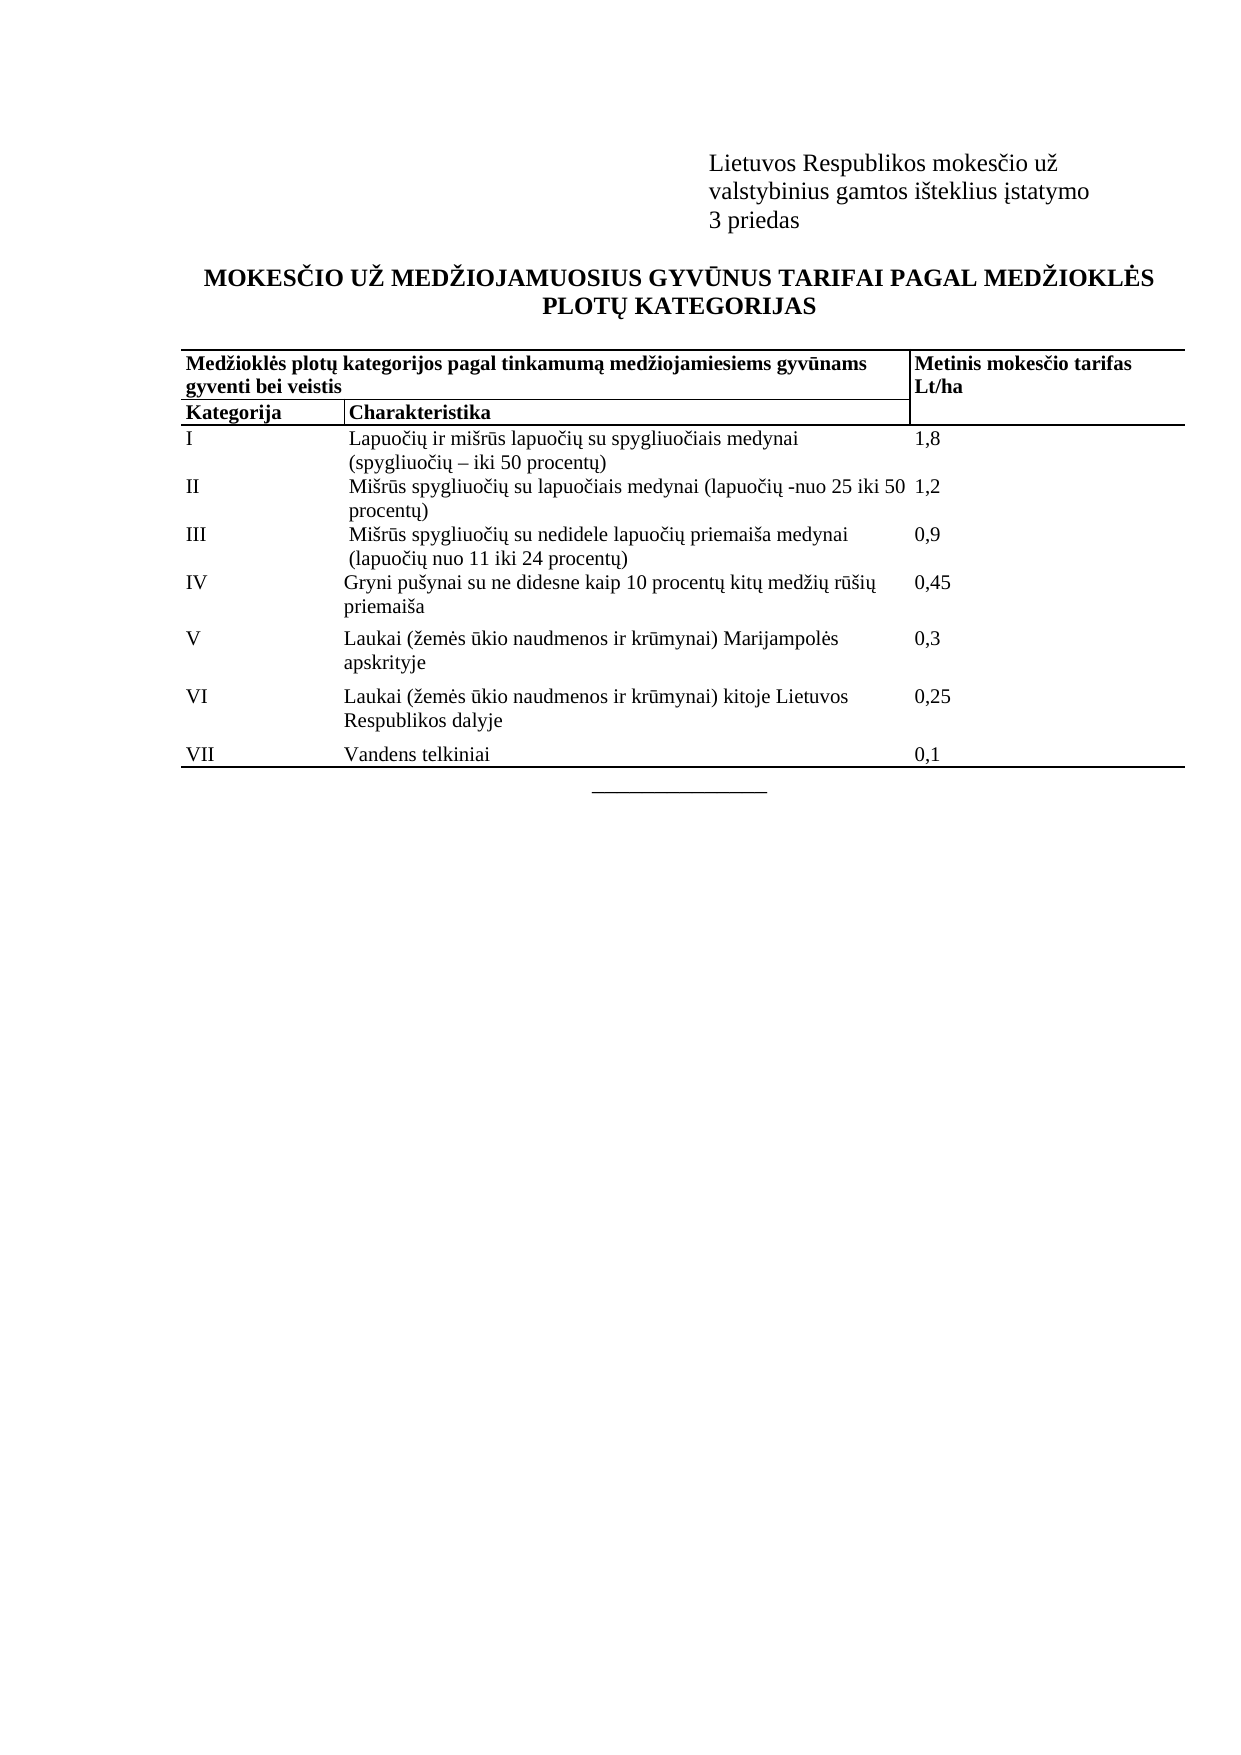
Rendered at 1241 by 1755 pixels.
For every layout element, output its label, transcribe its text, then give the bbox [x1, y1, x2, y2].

table_cell IV [181, 570, 339, 626]
text valstybinius gamtos išteklius įstatymo [177, 176, 1181, 205]
table_cell 0,45 [910, 570, 1185, 626]
text MOKESČIO UŽ MEDŽIOJAMUOSIUS GYVŪNUS TARIFAI PAGAL MEDŽIOKLĖS PLOTŲ KATEGORIJAS [177, 263, 1181, 320]
text 3 priedas [177, 205, 1181, 234]
table_cell I [181, 426, 344, 474]
table_cell 0,25 [910, 684, 1185, 742]
table_cell Kategorija [181, 400, 344, 424]
table_cell VII [181, 742, 339, 766]
table_cell Laukai (žemės ūkio naudmenos ir krūmynai) kitoje Lietuvos Respublikos dalyje [340, 684, 910, 742]
table_cell 0,3 [910, 626, 1185, 684]
table_cell 1,8 [910, 426, 1185, 474]
table_cell Gryni pušynai su ne didesne kaip 10 procentų kitų medžių rūšių priemaiša [340, 570, 910, 626]
table_header Metinis mokesčio tarifas Lt/ha [911, 351, 1185, 424]
table_cell 0,1 [910, 742, 1185, 766]
text Lietuvos Respublikos mokesčio už [177, 148, 1181, 176]
table_cell Laukai (žemės ūkio naudmenos ir krūmynai) Marijampolės apskrityje [340, 626, 910, 684]
table_cell Lapuočių ir mišrūs lapuočių su spygliuočiais medynai (spygliuočių – iki 50 procentų) [344, 426, 910, 474]
table_cell Mišrūs spygliuočių su lapuočiais medynai (lapuočių -nuo 25 iki 50 procentų) [344, 474, 910, 522]
table_cell V [181, 626, 339, 684]
table_cell 0,9 [910, 522, 1185, 570]
table_cell Mišrūs spygliuočių su nedidele lapuočių priemaiša medynai (lapuočių nuo 11 iki 24 procentų) [344, 522, 910, 570]
table_header Medžioklės plotų kategorijos pagal tinkamumą medžiojamiesiems gyvūnams gyventi bei veistis [181, 351, 909, 398]
table_cell Vandens telkiniai [340, 742, 910, 766]
table_cell VI [181, 684, 339, 742]
table_cell Charakteristika [345, 400, 909, 424]
table_cell II [181, 474, 344, 522]
text ______________ [177, 767, 1181, 796]
table_cell 1,2 [910, 474, 1185, 522]
table_cell III [181, 522, 344, 570]
